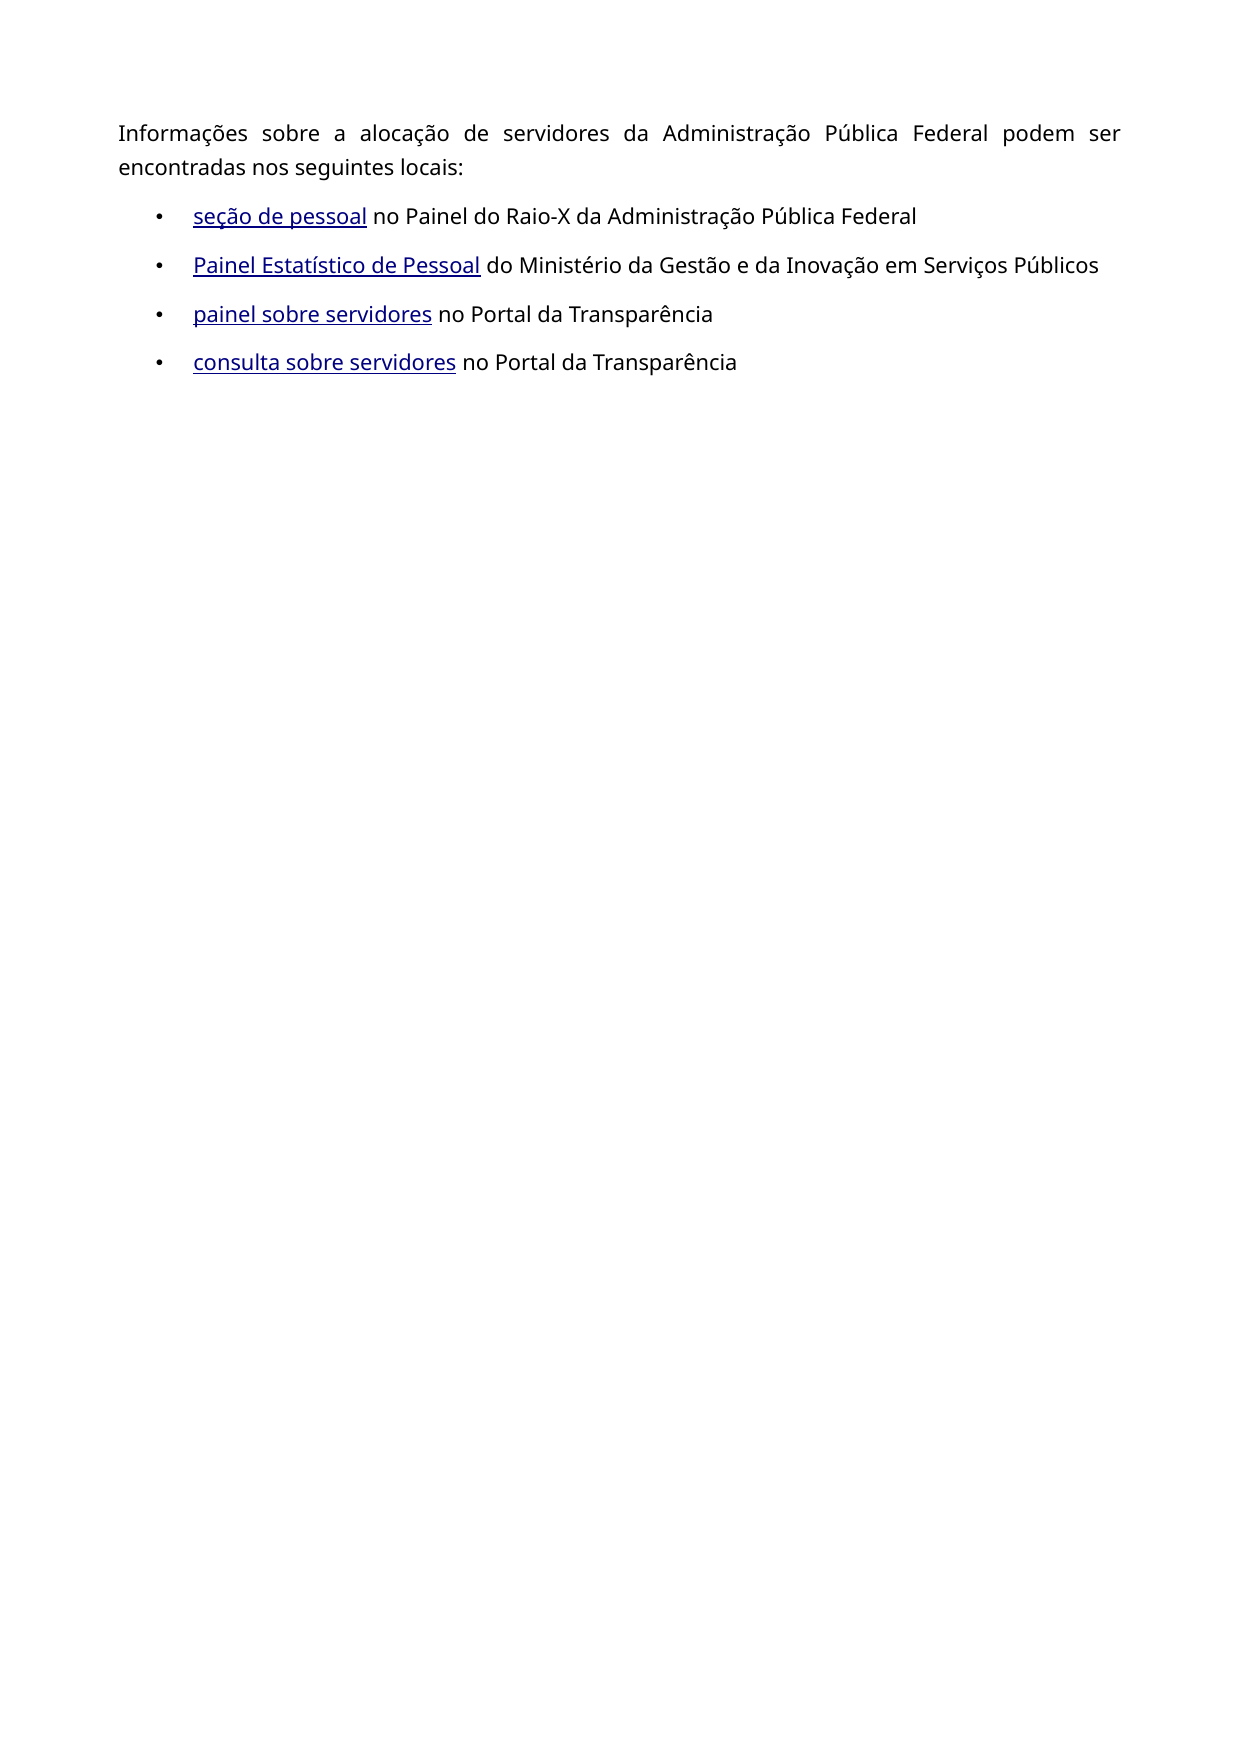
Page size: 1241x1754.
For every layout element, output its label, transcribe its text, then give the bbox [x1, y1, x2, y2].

list Painel Estatístico de Pessoal do Ministério da Gestão e da Inovação em Serviços Públicos [156, 250, 1122, 279]
list painel sobre servidores no Portal da Transparência [156, 298, 1122, 328]
list consulta sobre servidores no Portal da Transparência [156, 347, 1122, 377]
text Informações sobre a alocação de servidores da Administração Pública Federal podem ser encontradas nos seguintes locais: [118, 118, 1122, 182]
list seção de pessoal no Painel do Raio-X da Administração Pública Federal [156, 201, 1122, 231]
